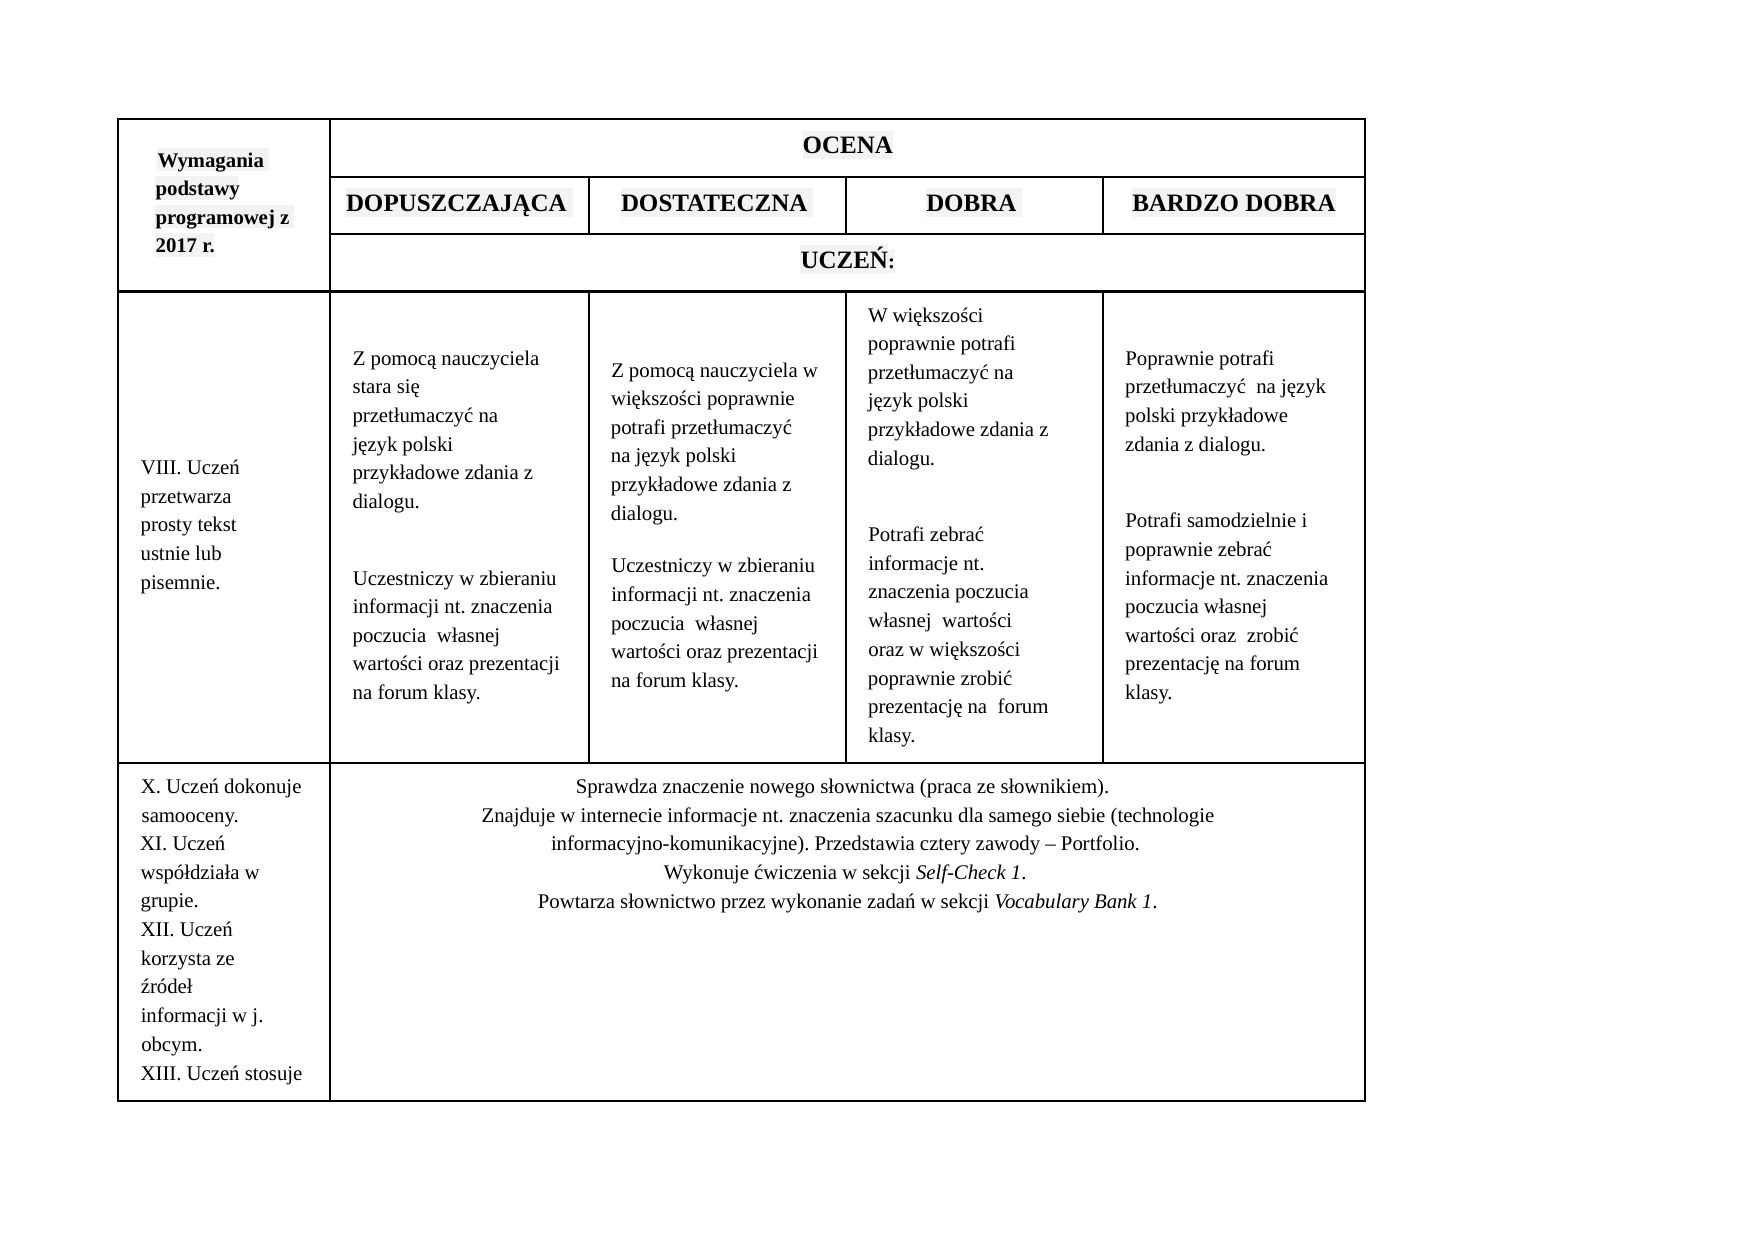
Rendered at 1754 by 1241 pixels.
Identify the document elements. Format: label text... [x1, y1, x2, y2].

table_cell BARDZO DOBRA [1104, 178, 1364, 233]
table_cell VIII. Uczeń przetwarza prosty tekst ustnie lub pisemnie. [119, 293, 329, 762]
table_cell DOBRA [847, 178, 1102, 233]
table_cell DOPUSZCZAJĄCA [331, 178, 588, 233]
table_header Wymagania podstawy programowej z 2017 r. [119, 120, 329, 290]
table_cell Z pomocą nauczyciela stara się przetłumaczyć na język polski przykładowe zdania z dialogu. Uczestniczy w zbieraniu informacji nt. znaczenia poczucia własnej wartości oraz prezentacji na forum klasy. [331, 293, 588, 762]
table_cell W większości poprawnie potrafi przetłumaczyć na język polski przykładowe zdania z dialogu. Potrafi zebrać informacje nt. znaczenia poczucia własnej wartości oraz w większości poprawnie zrobić prezentację na forum klasy. [847, 293, 1102, 762]
table_cell X. Uczeń dokonuje samooceny. XI. Uczeń współdziała w grupie. XII. Uczeń korzysta ze źródeł informacji w j. obcym. XIII. Uczeń stosuje [119, 764, 329, 1100]
table_cell Poprawnie potrafi przetłumaczyć na język polski przykładowe zdania z dialogu. Potrafi samodzielnie i poprawnie zebrać informacje nt. znaczenia poczucia własnej wartości oraz zrobić prezentację na forum klasy. [1104, 293, 1364, 762]
table_cell DOSTATECZNA [590, 178, 845, 233]
table_cell UCZEŃ: [331, 235, 1364, 290]
table_header OCENA [331, 120, 1364, 176]
table_cell Z pomocą nauczyciela w większości poprawnie potrafi przetłumaczyć na język polski przykładowe zdania z dialogu. Uczestniczy w zbieraniu informacji nt. znaczenia poczucia własnej wartości oraz prezentacji na forum klasy. [590, 293, 845, 762]
table_cell Sprawdza znaczenie nowego słownictwa (praca ze słownikiem). Znajduje w internecie informacje nt. znaczenia szacunku dla samego siebie (technologie informacyjno-komunikacyjne). Przedstawia cztery zawody – Portfolio. Wykonuje ćwiczenia w sekcji Self-Check 1. Powtarza słownictwo przez wykonanie zadań w sekcji Vocabulary Bank 1. [331, 764, 1364, 1100]
